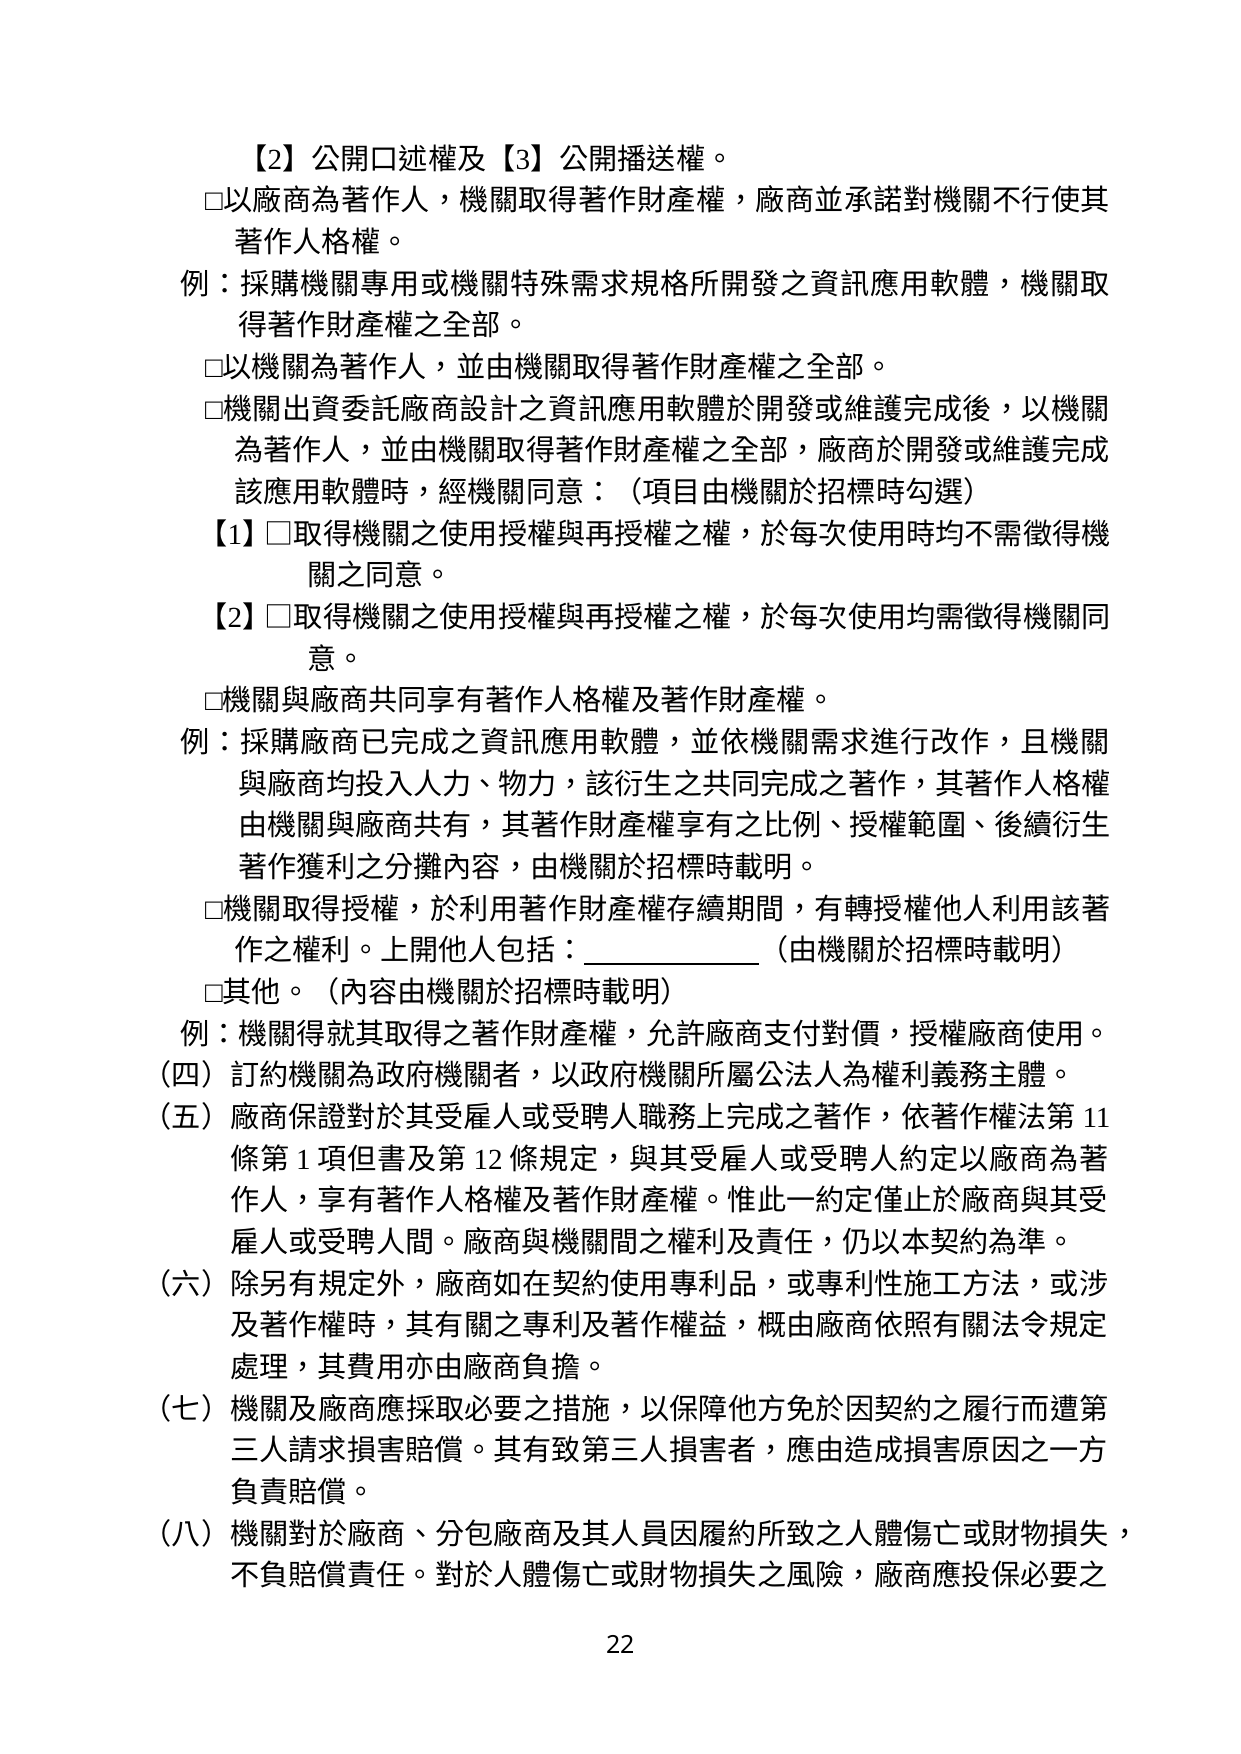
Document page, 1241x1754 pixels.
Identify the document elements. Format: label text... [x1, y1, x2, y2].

text （七）機關及廠商應採取必要之措施，以保障他方免於因契約之履行而遭第三人請求損害賠償。其有致第三人損害者，應由造成損害原因之一方負責賠償。 [142, 1386, 1110, 1511]
text （六）除另有規定外，廠商如在契約使用專利品，或專利性施工方法，或涉及著作權時，其有關之專利及著作權益，概由廠商依照有關法令規定處理，其費用亦由廠商負擔。 [142, 1261, 1110, 1386]
text □機關出資委託廠商設計之資訊應用軟體於開發或維護完成後，以機關為著作人，並由機關取得著作財產權之全部，廠商於開發或維護完成該應用軟體時，經機關同意：（項目由機關於招標時勾選） [205, 386, 1110, 511]
text 【1】□取得機關之使用授權與再授權之權，於每次使用時均不需徵得機關之同意。 [205, 511, 1110, 594]
text （五）廠商保證對於其受雇人或受聘人職務上完成之著作，依著作權法第11條第1項但書及第12條規定，與其受雇人或受聘人約定以廠商為著作人，享有著作人格權及著作財產權。惟此一約定僅止於廠商與其受雇人或受聘人間。廠商與機關間之權利及責任，仍以本契約為準。 [142, 1094, 1110, 1261]
text □機關取得授權，於利用著作財產權存續期間，有轉授權他人利用該著作之權利。上開他人包括： （由機關於招標時載明） [205, 886, 1110, 969]
text □機關與廠商共同享有著作人格權及著作財產權。 [205, 677, 1110, 719]
text （四）訂約機關為政府機關者，以政府機關所屬公法人為權利義務主體。 [142, 1052, 1110, 1094]
text 例：採購廠商已完成之資訊應用軟體，並依機關需求進行改作，且機關與廠商均投入人力、物力，該衍生之共同完成之著作，其著作人格權由機關與廠商共有，其著作財產權享有之比例、授權範圍、後續衍生著作獲利之分攤內容，由機關於招標時載明。 [180, 719, 1110, 886]
text □以廠商為著作人，機關取得著作財產權，廠商並承諾對機關不行使其著作人格權。 [205, 177, 1110, 261]
text 【2】□取得機關之使用授權與再授權之權，於每次使用均需徵得機關同意。 [205, 594, 1110, 677]
text □其他。（內容由機關於招標時載明） [205, 969, 1110, 1011]
text 例：機關得就其取得之著作財產權，允許廠商支付對價，授權廠商使用。 [180, 1011, 1110, 1052]
text （八）機關對於廠商、分包廠商及其人員因履約所致之人體傷亡或財物損失，不負賠償責任。對於人體傷亡或財物損失之風險，廠商應投保必要之保險。 [142, 1511, 1110, 1594]
text 例：採購機關專用或機關特殊需求規格所開發之資訊應用軟體，機關取得著作財產權之全部。 [180, 261, 1110, 344]
text 【2】公開口述權及【3】公開播送權。 [180, 136, 1110, 177]
text □以機關為著作人，並由機關取得著作財產權之全部。 [205, 344, 1110, 386]
